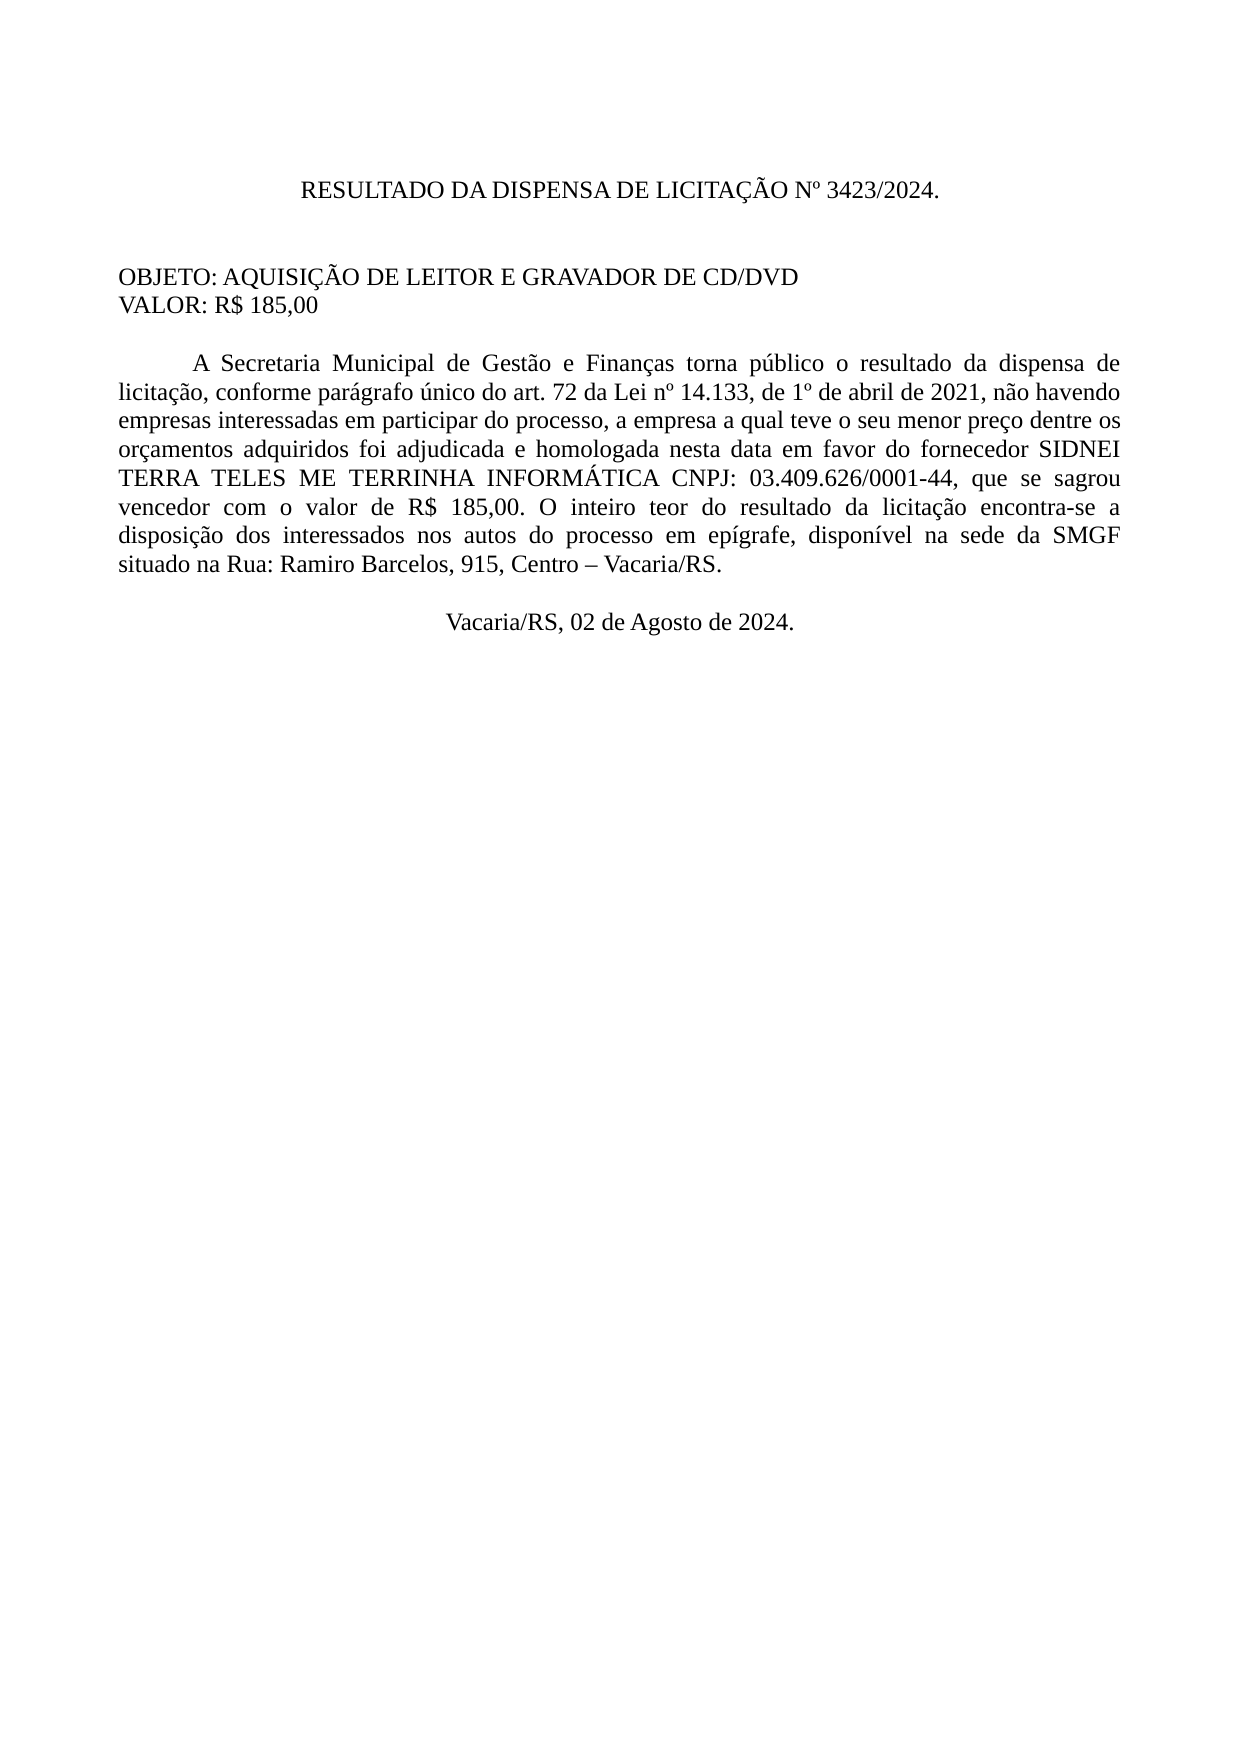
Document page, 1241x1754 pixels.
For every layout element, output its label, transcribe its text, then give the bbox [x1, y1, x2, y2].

text Vacaria/RS, 02 de Agosto de 2024. [118, 607, 1122, 636]
text VALOR: R$ 185,00 [118, 291, 1122, 319]
text OBJETO: AQUISIÇÃO DE LEITOR E GRAVADOR DE CD/DVD [118, 262, 1122, 291]
text RESULTADO DA DISPENSA DE LICITAÇÃO Nº 3423/2024. [118, 176, 1122, 204]
text A Secretaria Municipal de Gestão e Finanças torna público o resultado da dispensa de licitação, conforme parágrafo único do art. 72 da Lei nº 14.133, de 1º de abril de 2021, não havendo empresas interessadas em participar do processo, a empresa a qual teve o seu menor preço dentre os orçamentos adquiridos foi adjudicada e homologada nesta data em favor do fornecedor SIDNEI TERRA TELES ME TERRINHA INFORMÁTICA CNPJ: 03.409.626/0001-44, que se sagrou vencedor com o valor de R$ 185,00. O inteiro teor do resultado da licitação encontra-se a disposição dos interessados nos autos do processo em epígrafe, disponível na sede da SMGF situado na Rua: Ramiro Barcelos, 915, Centro – Vacaria/RS. [118, 348, 1122, 578]
